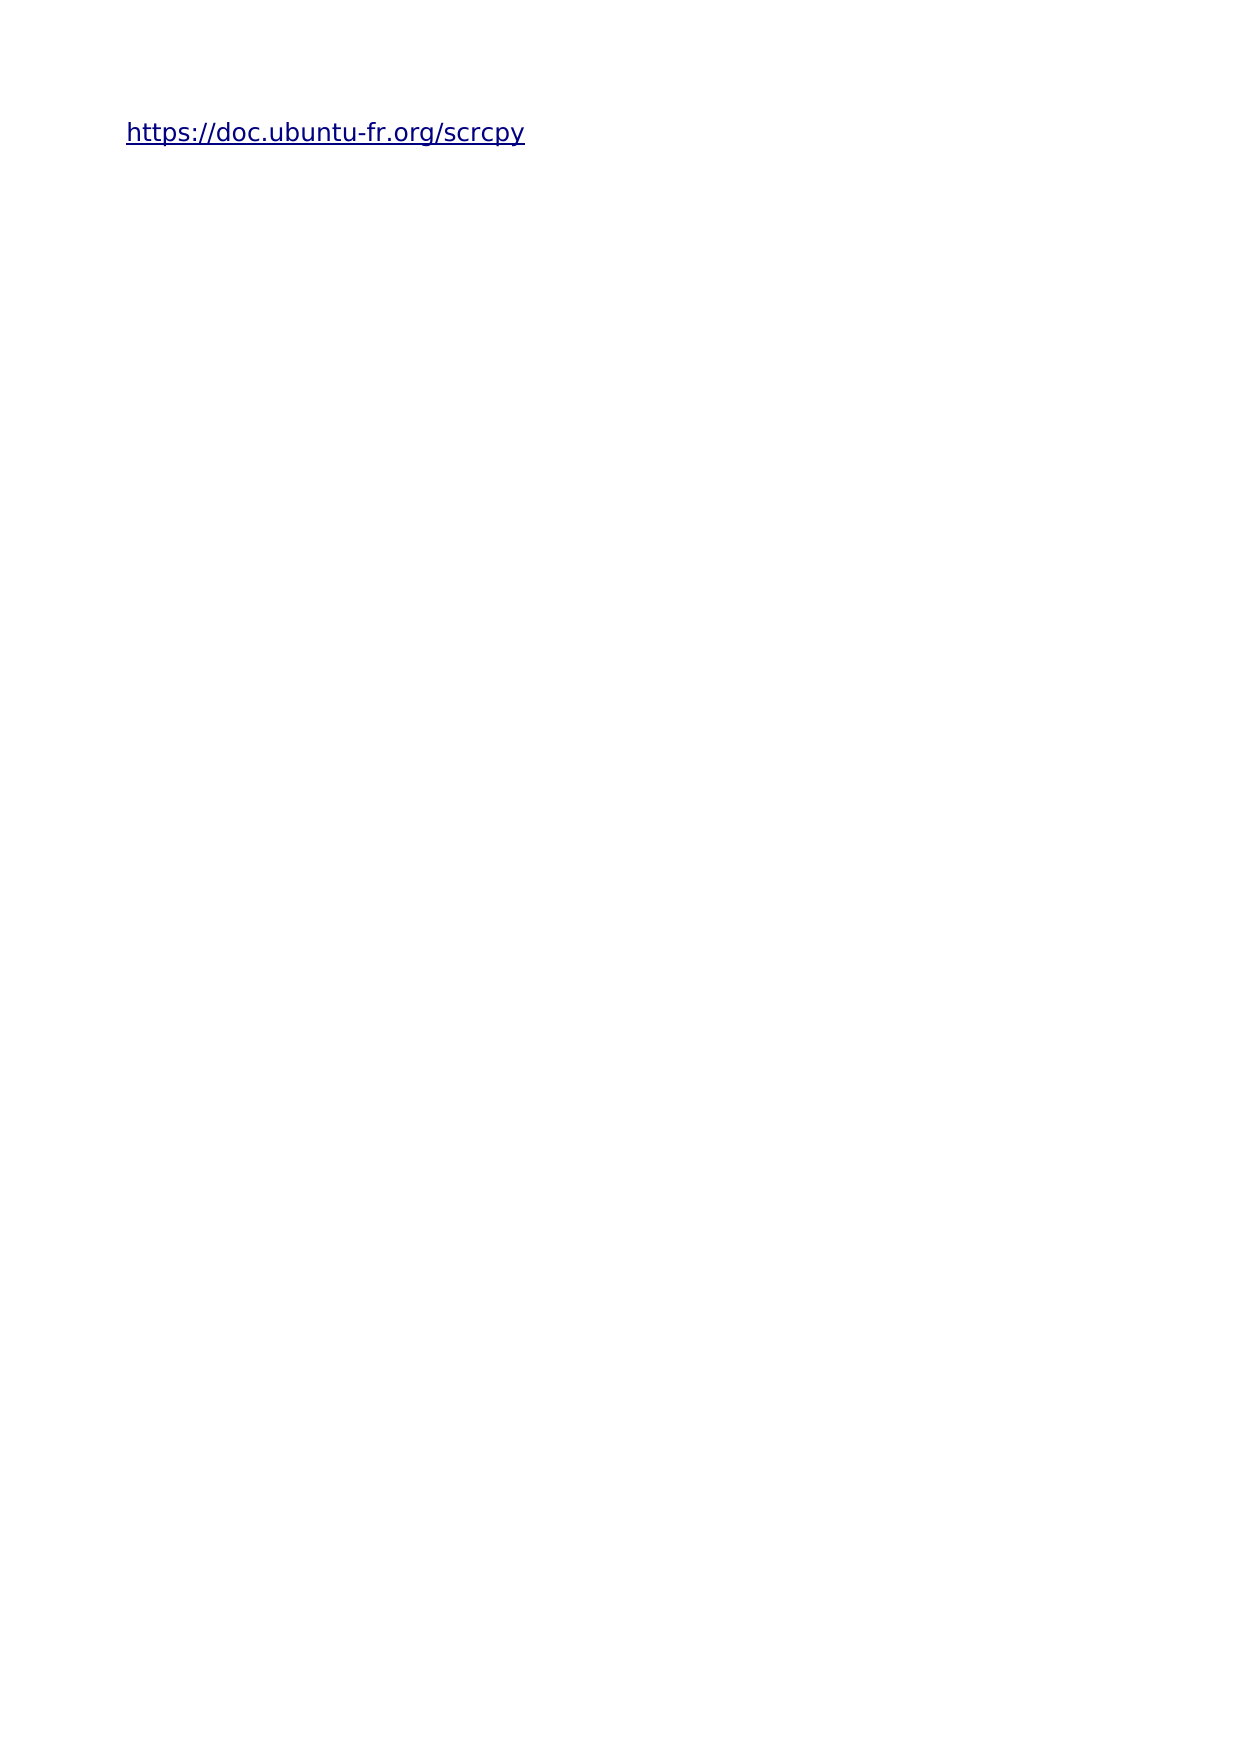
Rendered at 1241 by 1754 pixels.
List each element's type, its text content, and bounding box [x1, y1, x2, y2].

text https://doc.ubuntu-fr.org/scrcpy [118, 118, 1122, 176]
